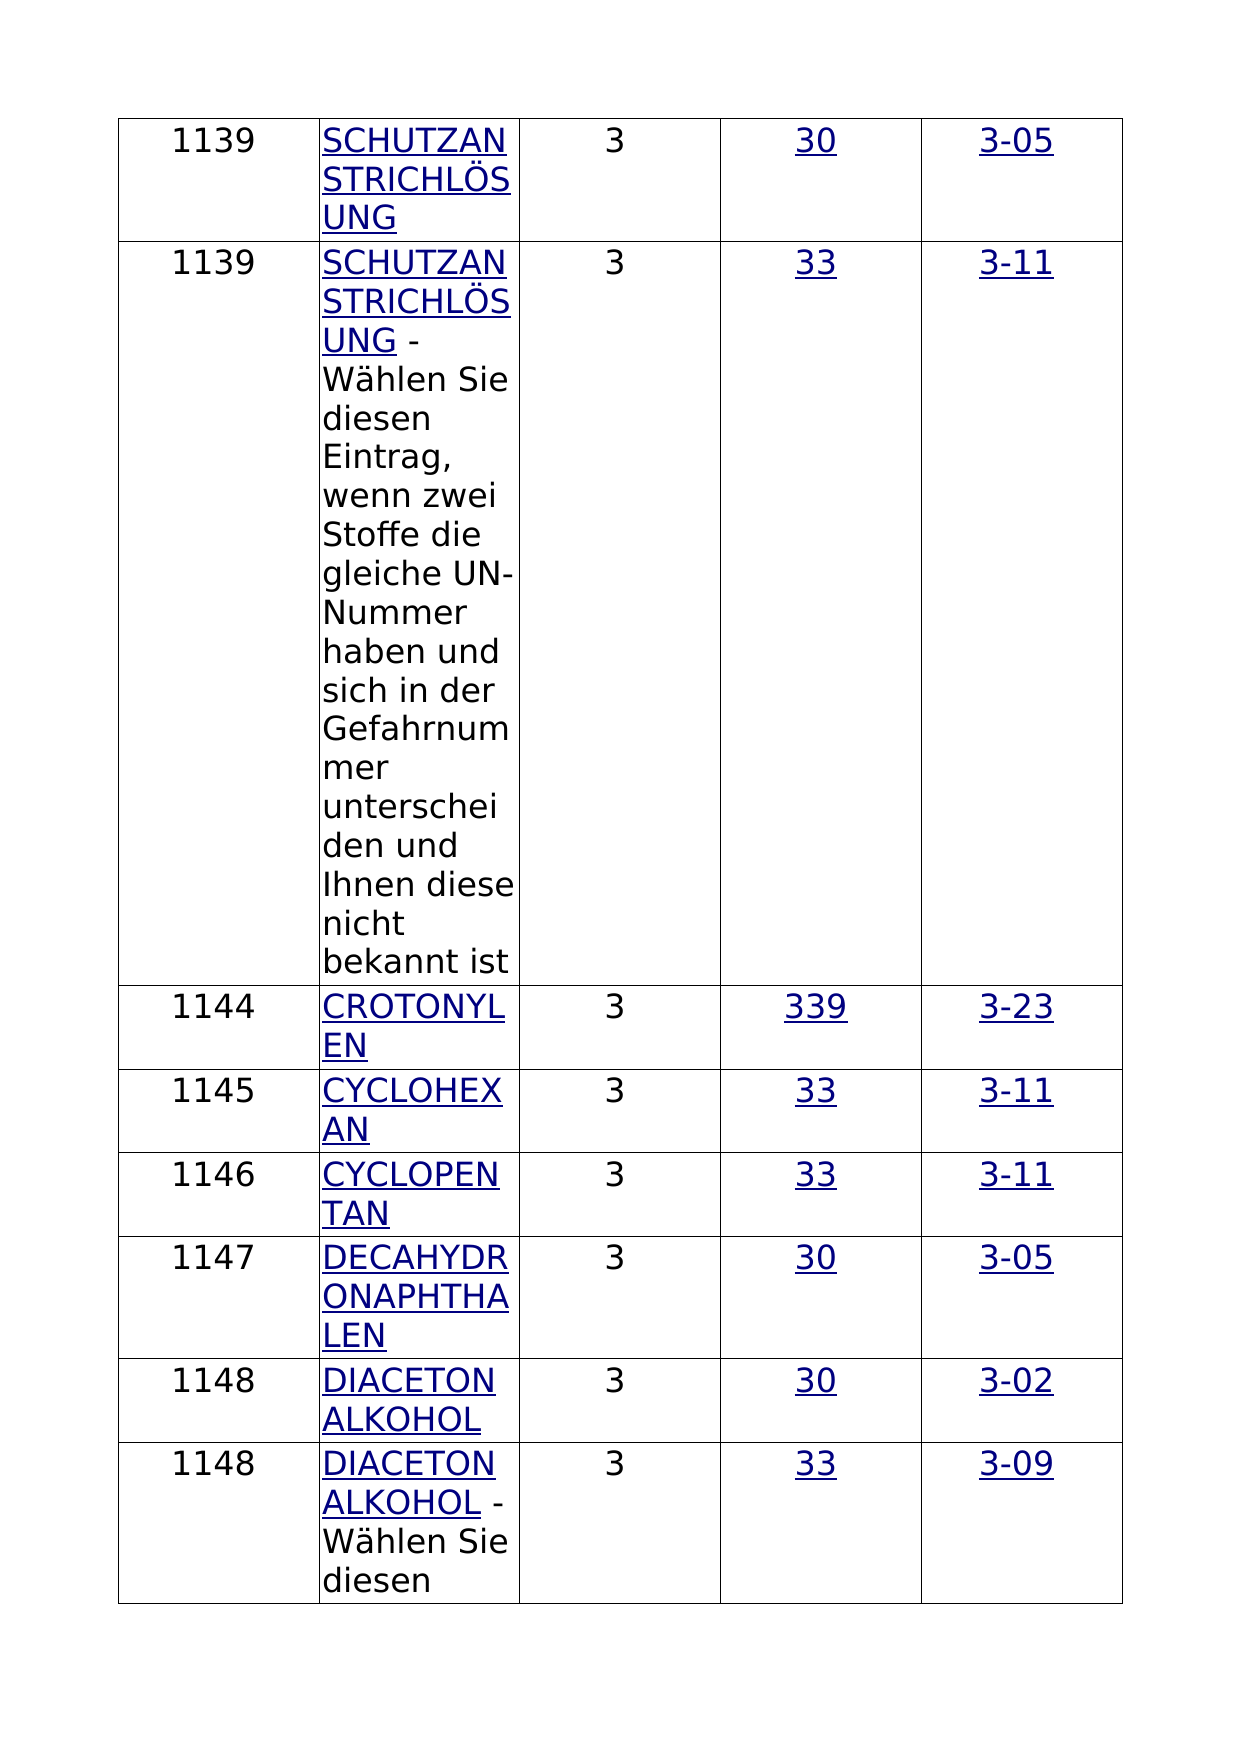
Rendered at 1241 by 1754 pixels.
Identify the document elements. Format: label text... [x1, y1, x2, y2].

table_cell 33 [721, 242, 921, 985]
table_cell CYCLOHEXAN [320, 1070, 519, 1152]
table_cell 3-11 [922, 1070, 1122, 1152]
table_cell 30 [721, 1359, 921, 1442]
table_cell 3-02 [922, 1359, 1122, 1442]
table_cell 3-23 [922, 986, 1122, 1068]
table_cell 30 [721, 119, 921, 241]
table_cell 3-05 [922, 119, 1122, 241]
table_cell 3-09 [922, 1443, 1122, 1603]
table_cell 3-11 [922, 242, 1122, 985]
table_cell 1148 [119, 1443, 319, 1603]
table_cell 3 [520, 1070, 720, 1152]
table_cell 3-11 [922, 1153, 1122, 1236]
table_cell 1144 [119, 986, 319, 1068]
table_cell DIACETONALKOHOL - Wählen Sie diesen [320, 1443, 519, 1603]
table_cell 1148 [119, 1359, 319, 1442]
table_cell SCHUTZANSTRICHLÖSUNG - Wählen Sie diesen Eintrag, wenn zwei Stoffe die gleiche UN-Nummer haben und sich in der Gefahrnummer unterscheiden und Ihnen diese nicht bekannt ist [320, 242, 519, 985]
table_cell DIACETONALKOHOL [320, 1359, 519, 1442]
table_cell 3 [520, 986, 720, 1068]
table_cell 3 [520, 1237, 720, 1358]
table_cell 3 [520, 1443, 720, 1603]
table_cell 339 [721, 986, 921, 1068]
table_cell 1146 [119, 1153, 319, 1236]
table_cell SCHUTZANSTRICHLÖSUNG [320, 119, 519, 241]
table_cell 3 [520, 1359, 720, 1442]
table_cell 30 [721, 1237, 921, 1358]
table_cell 3 [520, 119, 720, 241]
table_cell 3 [520, 1153, 720, 1236]
table_cell 33 [721, 1153, 921, 1236]
table_cell 3 [520, 242, 720, 985]
table_cell 33 [721, 1070, 921, 1152]
table_cell 33 [721, 1443, 921, 1603]
table_cell 1139 [119, 242, 319, 985]
table_cell 1147 [119, 1237, 319, 1358]
table_cell CYCLOPENTAN [320, 1153, 519, 1236]
table_cell 1139 [119, 119, 319, 241]
table_cell 1145 [119, 1070, 319, 1152]
table_cell DECAHYDRONAPHTHALEN [320, 1237, 519, 1358]
table_cell CROTONYLEN [320, 986, 519, 1068]
table_cell 3-05 [922, 1237, 1122, 1358]
